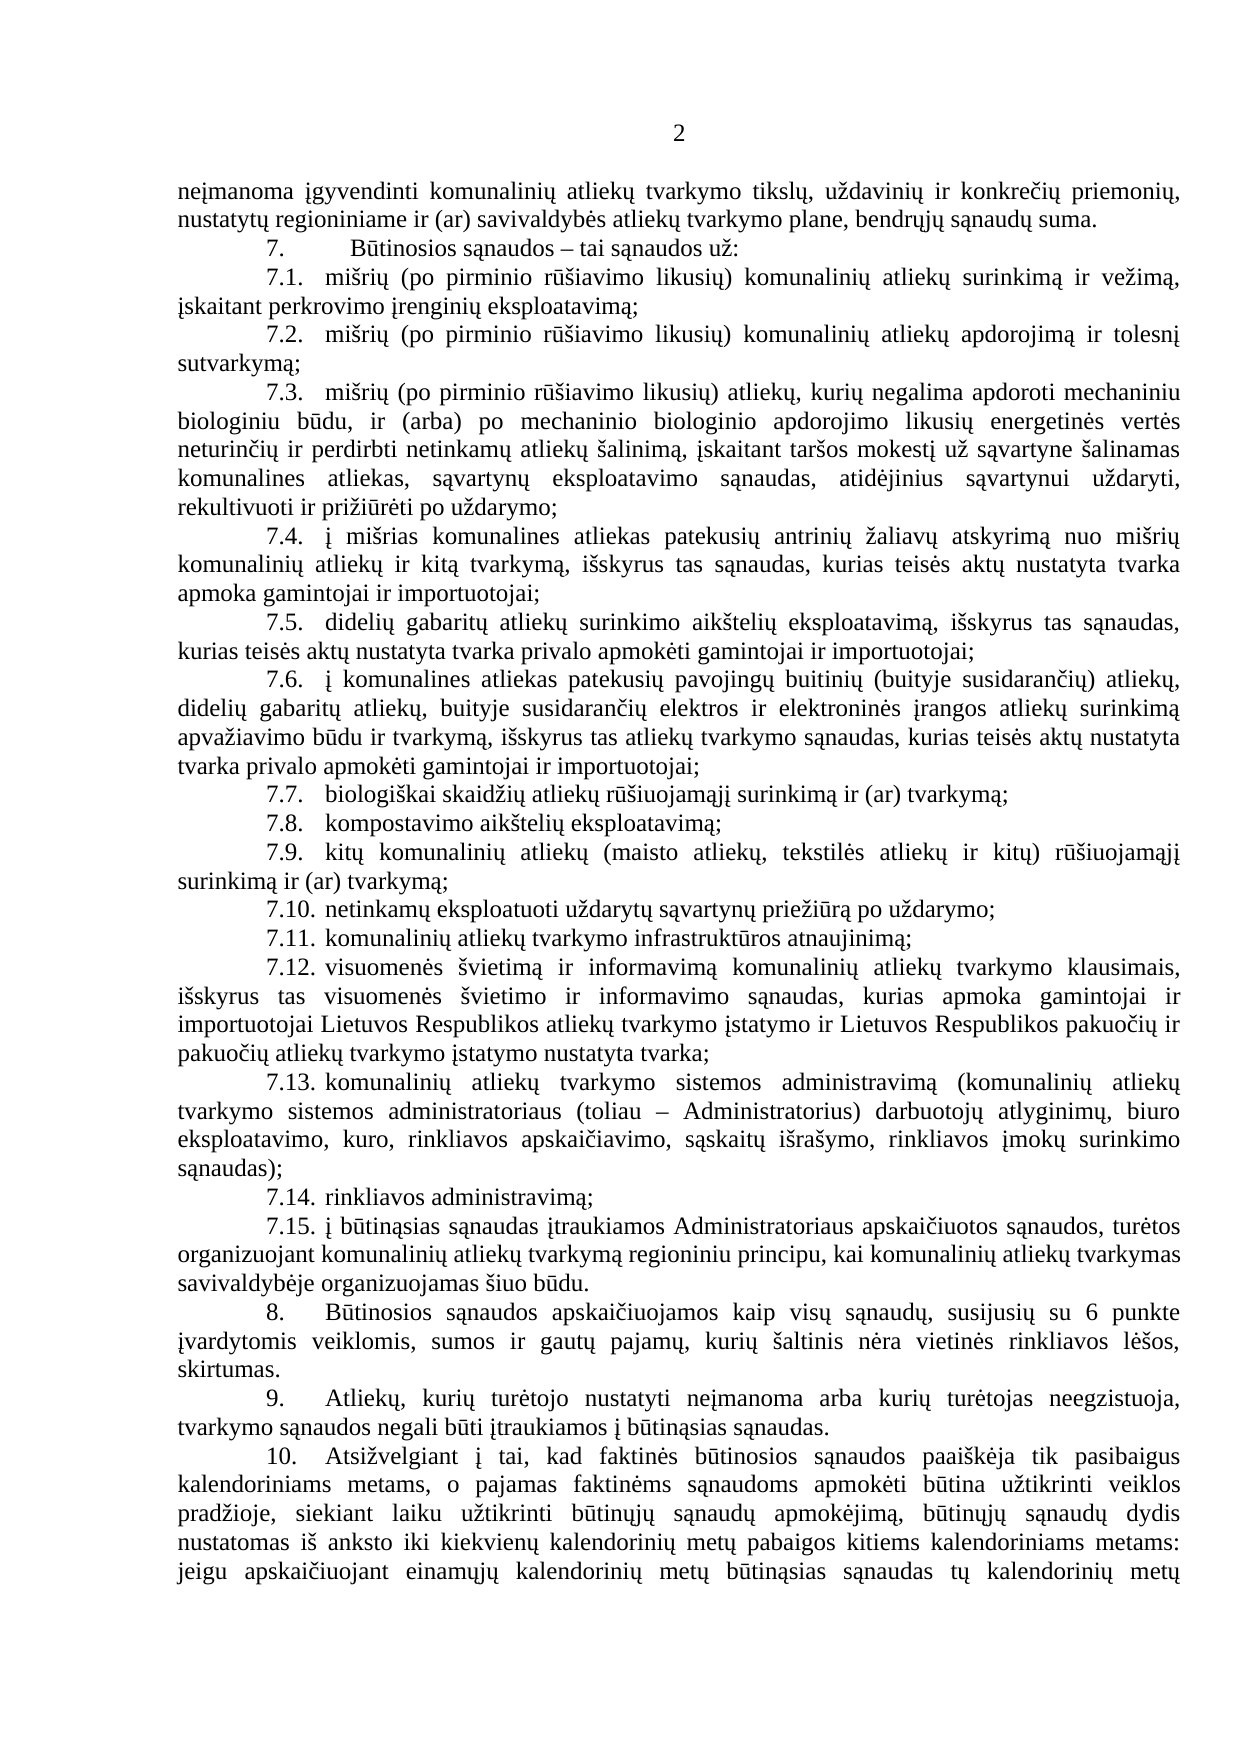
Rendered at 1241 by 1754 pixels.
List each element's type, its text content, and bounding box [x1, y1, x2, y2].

text 7.2. mišrių (po pirminio rūšiavimo likusių) komunalinių atliekų apdorojimą ir tolesnį sutvarkymą; [177, 319, 1181, 377]
text 7.7. biologiškai skaidžių atliekų rūšiuojamąjį surinkimą ir (ar) tvarkymą; [177, 779, 1181, 808]
text 7.12. visuomenės švietimą ir informavimą komunalinių atliekų tvarkymo klausimais, išskyrus tas visuomenės švietimo ir informavimo sąnaudas, kurias apmoka gamintojai ir importuotojai Lietuvos Respublikos atliekų tvarkymo įstatymo ir Lietuvos Respublikos pakuočių ir pakuočių atliekų tvarkymo įstatymo nustatyta tvarka; [177, 952, 1181, 1067]
text 7.5. didelių gabaritų atliekų surinkimo aikštelių eksploatavimą, išskyrus tas sąnaudas, kurias teisės aktų nustatyta tvarka privalo apmokėti gamintojai ir importuotojai; [177, 607, 1181, 664]
text 7.11. komunalinių atliekų tvarkymo infrastruktūros atnaujinimą; [177, 923, 1181, 952]
text 7.13. komunalinių atliekų tvarkymo sistemos administravimą (komunalinių atliekų tvarkymo sistemos administratoriaus (toliau – Administratorius) darbuotojų atlyginimų, biuro eksploatavimo, kuro, rinkliavos apskaičiavimo, sąskaitų išrašymo, rinkliavos įmokų surinkimo sąnaudas); [177, 1067, 1181, 1182]
text 7.10. netinkamų eksploatuoti uždarytų sąvartynų priežiūrą po uždarymo; [177, 894, 1181, 923]
text 7.14. rinkliavos administravimą; [177, 1182, 1181, 1211]
text 10. Atsižvelgiant į tai, kad faktinės būtinosios sąnaudos paaiškėja tik pasibaigus kalendoriniams metams, o pajamas faktinėms sąnaudoms apmokėti būtina užtikrinti veiklos pradžioje, siekiant laiku užtikrinti būtinųjų sąnaudų apmokėjimą, būtinųjų sąnaudų dydis nustatomas iš anksto iki kiekvienų kalendorinių metų pabaigos kitiems kalendoriniams metams: jeigu apskaičiuojant einamųjų kalendorinių metų būtinąsias sąnaudas tų kalendorinių metų [177, 1441, 1181, 1584]
text 7.6. į komunalines atliekas patekusių pavojingų buitinių (buityje susidarančių) atliekų, didelių gabaritų atliekų, buityje susidarančių elektros ir elektroninės įrangos atliekų surinkimą apvažiavimo būdu ir tvarkymą, išskyrus tas atliekų tvarkymo sąnaudas, kurias teisės aktų nustatyta tvarka privalo apmokėti gamintojai ir importuotojai; [177, 664, 1181, 779]
text 7.4. į mišrias komunalines atliekas patekusių antrinių žaliavų atskyrimą nuo mišrių komunalinių atliekų ir kitą tvarkymą, išskyrus tas sąnaudas, kurias teisės aktų nustatyta tvarka apmoka gamintojai ir importuotojai; [177, 521, 1181, 607]
text 7.3. mišrių (po pirminio rūšiavimo likusių) atliekų, kurių negalima apdoroti mechaniniu biologiniu būdu, ir (arba) po mechaninio biologinio apdorojimo likusių energetinės vertės neturinčių ir perdirbti netinkamų atliekų šalinimą, įskaitant taršos mokestį už sąvartyne šalinamas komunalines atliekas, sąvartynų eksploatavimo sąnaudas, atidėjinius sąvartynui uždaryti, rekultivuoti ir prižiūrėti po uždarymo; [177, 377, 1181, 521]
text 7.8. kompostavimo aikštelių eksploatavimą; [177, 808, 1181, 837]
text 7. Būtinosios sąnaudos – tai sąnaudos už: [215, 233, 1181, 262]
text 9. Atliekų, kurių turėtojo nustatyti neįmanoma arba kurių turėtojas neegzistuoja, tvarkymo sąnaudos negali būti įtraukiamos į būtinąsias sąnaudas. [177, 1383, 1181, 1441]
text 7.9. kitų komunalinių atliekų (maisto atliekų, tekstilės atliekų ir kitų) rūšiuojamąjį surinkimą ir (ar) tvarkymą; [177, 837, 1181, 894]
text 8. Būtinosios sąnaudos apskaičiuojamos kaip visų sąnaudų, susijusių su 6 punkte įvardytomis veiklomis, sumos ir gautų pajamų, kurių šaltinis nėra vietinės rinkliavos lėšos, skirtumas. [177, 1297, 1181, 1383]
text 7.15. į būtinąsias sąnaudas įtraukiamos Administratoriaus apskaičiuotos sąnaudos, turėtos organizuojant komunalinių atliekų tvarkymą regioniniu principu, kai komunalinių atliekų tvarkymas savivaldybėje organizuojamas šiuo būdu. [177, 1211, 1181, 1297]
text neįmanoma įgyvendinti komunalinių atliekų tvarkymo tikslų, uždavinių ir konkrečių priemonių, nustatytų regioniniame ir (ar) savivaldybės atliekų tvarkymo plane, bendrųjų sąnaudų suma. [177, 176, 1181, 233]
text 7.1. mišrių (po pirminio rūšiavimo likusių) komunalinių atliekų surinkimą ir vežimą, įskaitant perkrovimo įrenginių eksploatavimą; [177, 262, 1181, 319]
